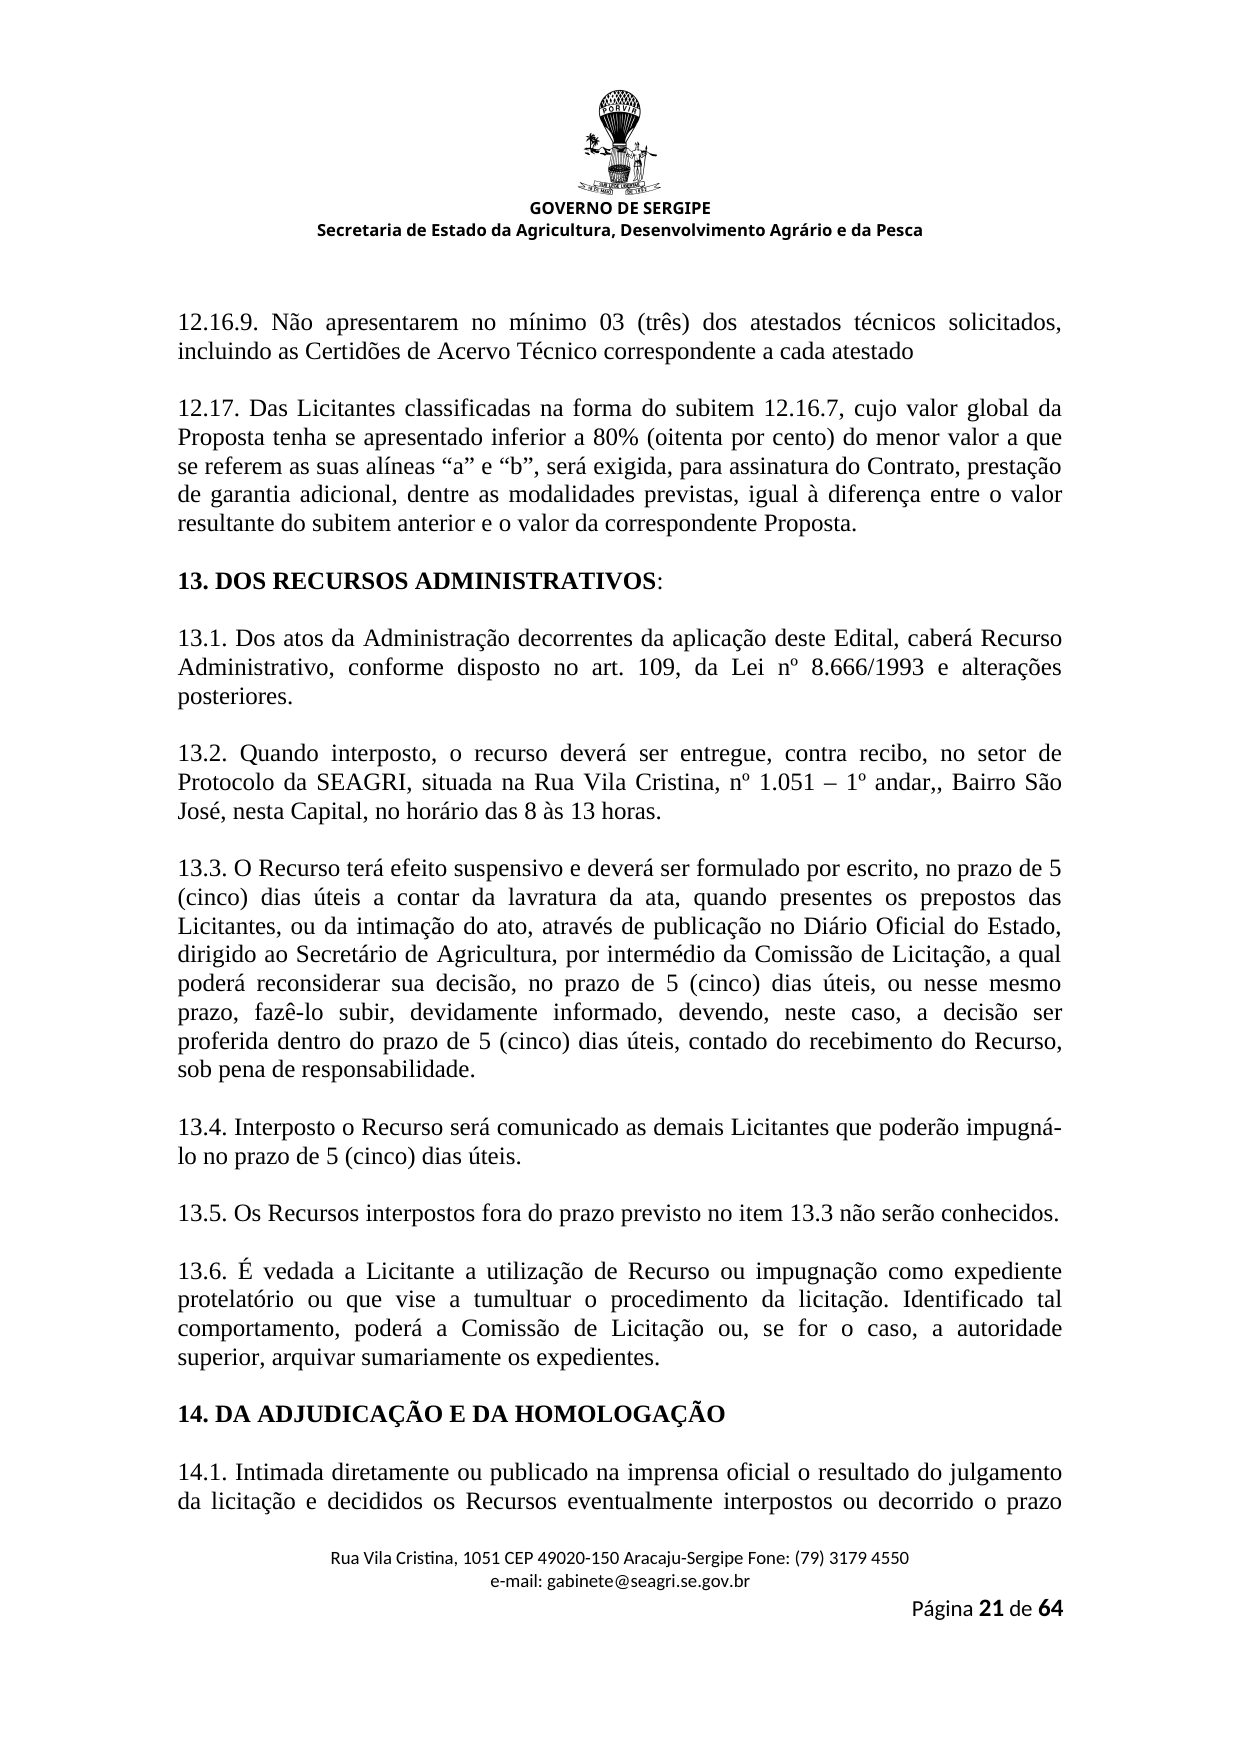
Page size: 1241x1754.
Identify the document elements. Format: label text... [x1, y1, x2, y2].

text 13.3. O Recurso terá efeito suspensivo e deverá ser formulado por escrito, no prazo de 5 (cinco) dias úteis a contar da lavratura da ata, quando presentes os prepostos das Licitantes, ou da intimação do ato, através de publicação no Diário Oficial do Estado, dirigido ao Secretário de Agricultura, por intermédio da Comissão de Licitação, a qual poderá reconsiderar sua decisão, no prazo de 5 (cinco) dias úteis, ou nesse mesmo prazo, fazê-lo subir, devidamente informado, devendo, neste caso, a decisão ser proferida dentro do prazo de 5 (cinco) dias úteis, contado do recebimento do Recurso, sob pena de responsabilidade. [177, 853, 1063, 1083]
text 13.1. Dos atos da Administração decorrentes da aplicação deste Edital, caberá Recurso Administrativo, conforme disposto no art. 109, da Lei nº 8.666/1993 e alterações posteriores. [177, 623, 1063, 709]
text 13.6. É vedada a Licitante a utilização de Recurso ou impugnação como expediente protelatório ou que vise a tumultuar o procedimento da licitação. Identificado tal comportamento, poderá a Comissão de Licitação ou, se for o caso, a autoridade superior, arquivar sumariamente os expedientes. [177, 1256, 1063, 1371]
text 14.1. Intimada diretamente ou publicado na imprensa oficial o resultado do julgamento da licitação e decididos os Recursos eventualmente interpostos ou decorrido o prazo [177, 1457, 1063, 1514]
text 12.17. Das Licitantes classificadas na forma do subitem 12.16.7, cujo valor global da Proposta tenha se apresentado inferior a 80% (oitenta por cento) do menor valor a que se referem as suas alíneas “a” e “b”, será exigida, para assinatura do Contrato, prestação de garantia adicional, dentre as modalidades previstas, igual à diferença entre o valor resultante do subitem anterior e o valor da correspondente Proposta. [177, 393, 1063, 537]
text 13.5. Os Recursos interpostos fora do prazo previsto no item 13.3 não serão conhecidos. [177, 1198, 1063, 1227]
text 12.16.9. Não apresentarem no mínimo 03 (três) dos atestados técnicos solicitados, incluindo as Certidões de Acervo Técnico correspondente a cada atestado [177, 307, 1063, 364]
text 13.4. Interposto o Recurso será comunicado as demais Licitantes que poderão impugná-lo no prazo de 5 (cinco) dias úteis. [177, 1112, 1063, 1169]
text 13. DOS RECURSOS ADMINISTRATIVOS: [177, 566, 1063, 594]
text 14. DA ADJUDICAÇÃO E DA HOMOLOGAÇÃO [177, 1399, 1063, 1428]
text 13.2. Quando interposto, o recurso deverá ser entregue, contra recibo, no setor de Protocolo da SEAGRI, situada na Rua Vila Cristina, nº 1.051 – 1º andar,, Bairro São José, nesta Capital, no horário das 8 às 13 horas. [177, 738, 1063, 824]
